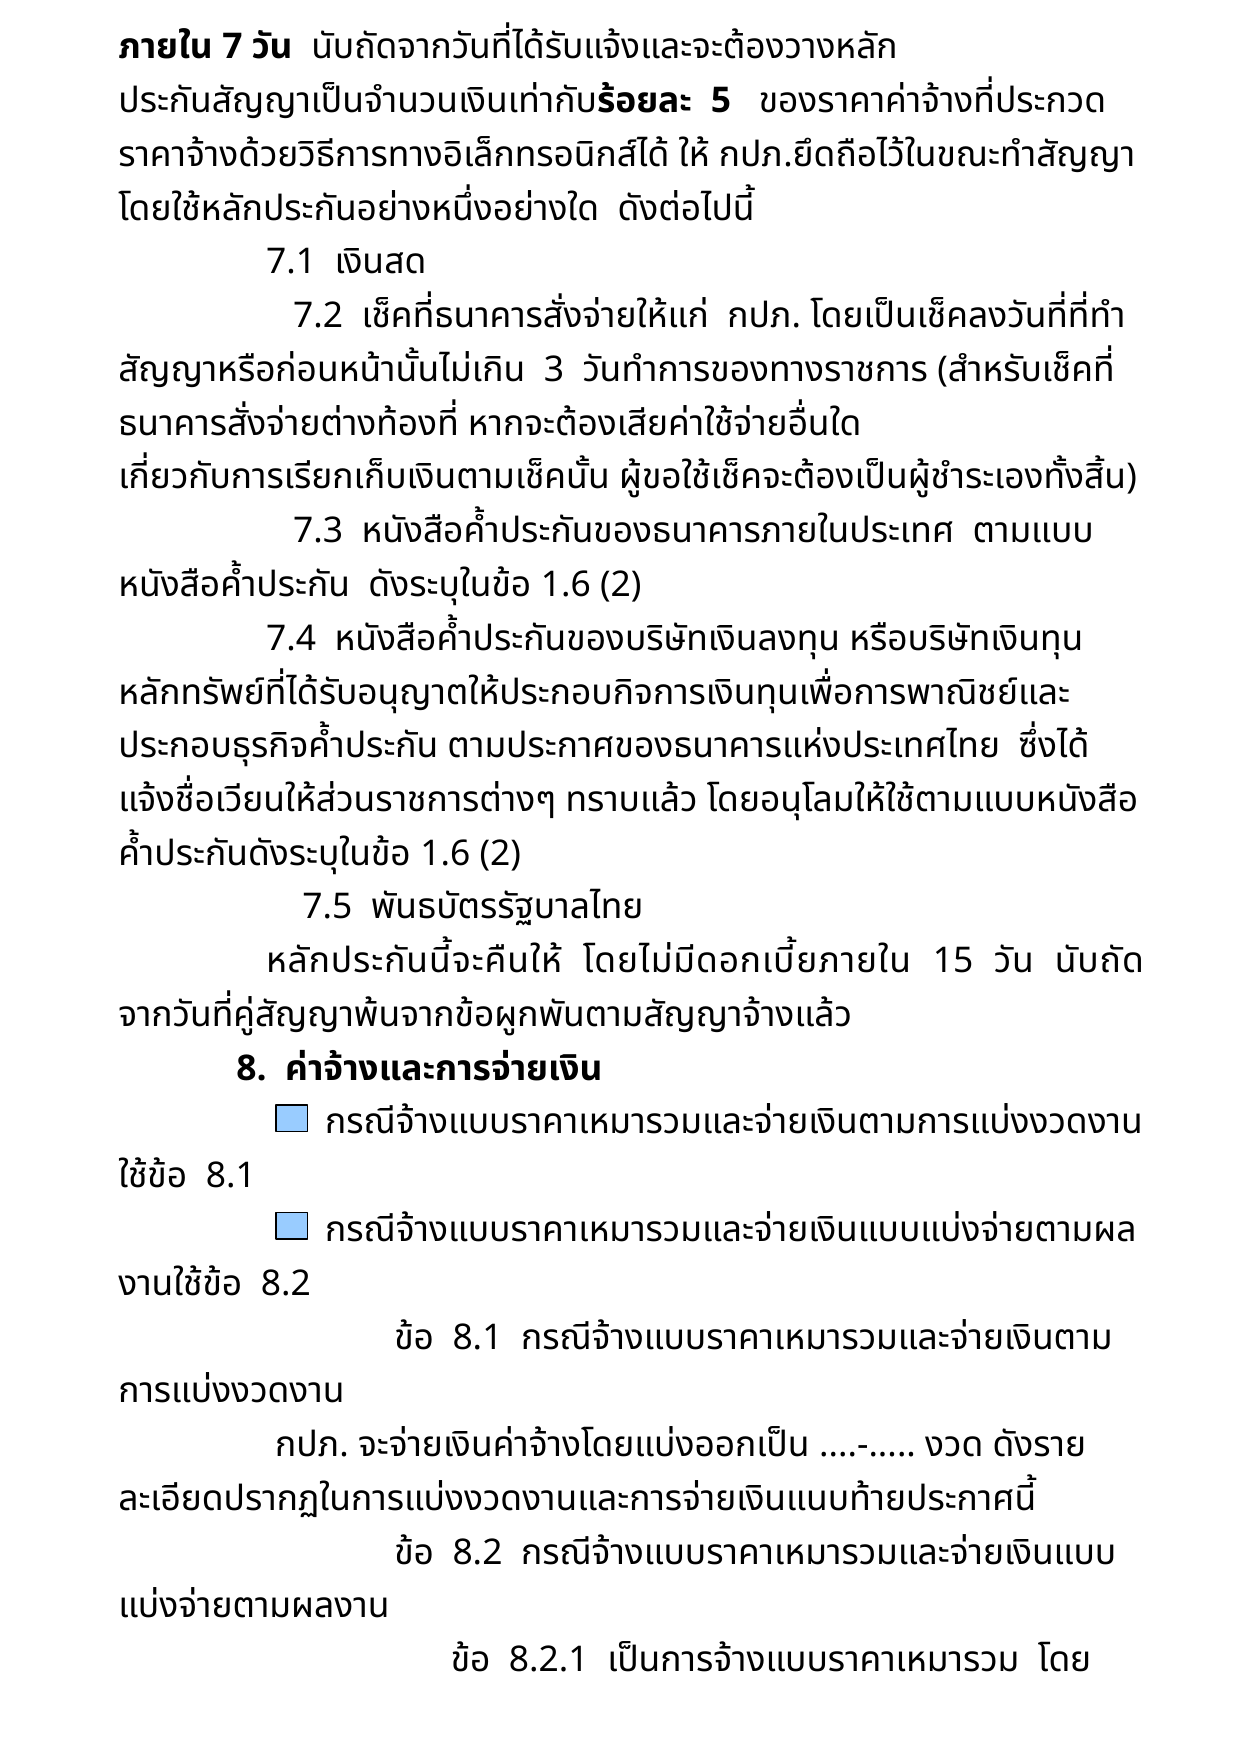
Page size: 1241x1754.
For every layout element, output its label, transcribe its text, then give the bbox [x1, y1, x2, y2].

text ประกันสัญญาเป็นจำนวนเงินเท่ากับร้อยละ 5 ของราคาค่าจ้างที่ประกวดราคาจ้างด้วยวิธีการทางอิเล็กทรอนิกส์ได้ ให้ กปภ.ยึดถือไว้ในขณะทำสัญญา โดยใช้หลักประกันอย่างหนึ่งอย่างใด ดังต่อไปนี้ [118, 75, 1144, 236]
text 7.3 หนังสือค้ำประกันของธนาคารภายในประเทศ ตามแบบหนังสือค้ำประกัน ดังระบุในข้อ 1.6 (2) [118, 505, 1144, 613]
text ข้อ 8.2 กรณีจ้างแบบราคาเหมารวมและจ่ายเงินแบบแบ่งจ่ายตามผลงาน [118, 1526, 1144, 1634]
text ข้อ 8.1 กรณีจ้างแบบราคาเหมารวมและจ่ายเงินตามการแบ่งงวดงาน [118, 1311, 1144, 1419]
text 7.5 พันธบัตรรัฐบาลไทย [118, 881, 1144, 935]
text เกี่ยวกับการเรียกเก็บเงินตามเช็คนั้น ผู้ขอใช้เช็คจะต้องเป็นผู้ชำระเองทั้งสิ้น) [118, 451, 1144, 505]
text 7.2 เช็คที่ธนาคารสั่งจ่ายให้แก่ กปภ. โดยเป็นเช็คลงวันที่ที่ทำสัญญาหรือก่อนหน้านั้นไม่เกิน 3 วันทำการของทางราชการ (สำหรับเช็คที่ธนาคารสั่งจ่ายต่างท้องที่ หากจะต้องเสียค่าใช้จ่ายอื่นใด [118, 290, 1144, 451]
text กรณีจ้างแบบราคาเหมารวมและจ่ายเงินตามการแบ่งงวดงานใช้ข้อ 8.1 [118, 1096, 1144, 1204]
text 7.1 เงินสด [118, 236, 1144, 290]
text 7.4 หนังสือค้ำประกันของบริษัทเงินลงทุน หรือบริษัทเงินทุนหลักทรัพย์ที่ได้รับอนุญาตให้ประกอบกิจการเงินทุนเพื่อการพาณิชย์และประกอบธุรกิจค้ำประกัน ตามประกาศของธนาคารแห่งประเทศไทย ซึ่งได้แจ้งชื่อเวียนให้ส่วนราชการต่างๆ ทราบแล้ว โดยอนุโลมให้ใช้ตามแบบหนังสือค้ำประกันดังระบุในข้อ 1.6 (2) [118, 613, 1144, 881]
text ข้อ 8.2.1 เป็นการจ้างแบบราคาเหมารวม โดย [118, 1634, 1144, 1687]
text 8. ค่าจ้างและการจ่ายเงิน [118, 1042, 1144, 1096]
text กปภ. จะจ่ายเงินค่าจ้างโดยแบ่งออกเป็น ....-..... งวด ดังรายละเอียดปรากฏในการแบ่งงวดงานและการจ่ายเงินแนบท้ายประกาศนี้ [118, 1419, 1144, 1526]
text กรณีจ้างแบบราคาเหมารวมและจ่ายเงินแบบแบ่งจ่ายตามผลงานใช้ข้อ 8.2 [118, 1204, 1144, 1311]
text ภายใน 7 วัน นับถัดจากวันที่ได้รับแจ้งและจะต้องวางหลัก [118, 21, 1144, 75]
text หลักประกันนี้จะคืนให้ โดยไม่มีดอกเบี้ยภายใน 15 วัน นับถัดจากวันที่คู่สัญญาพ้นจากข้อผูกพันตามสัญญาจ้างแล้ว [118, 935, 1144, 1042]
